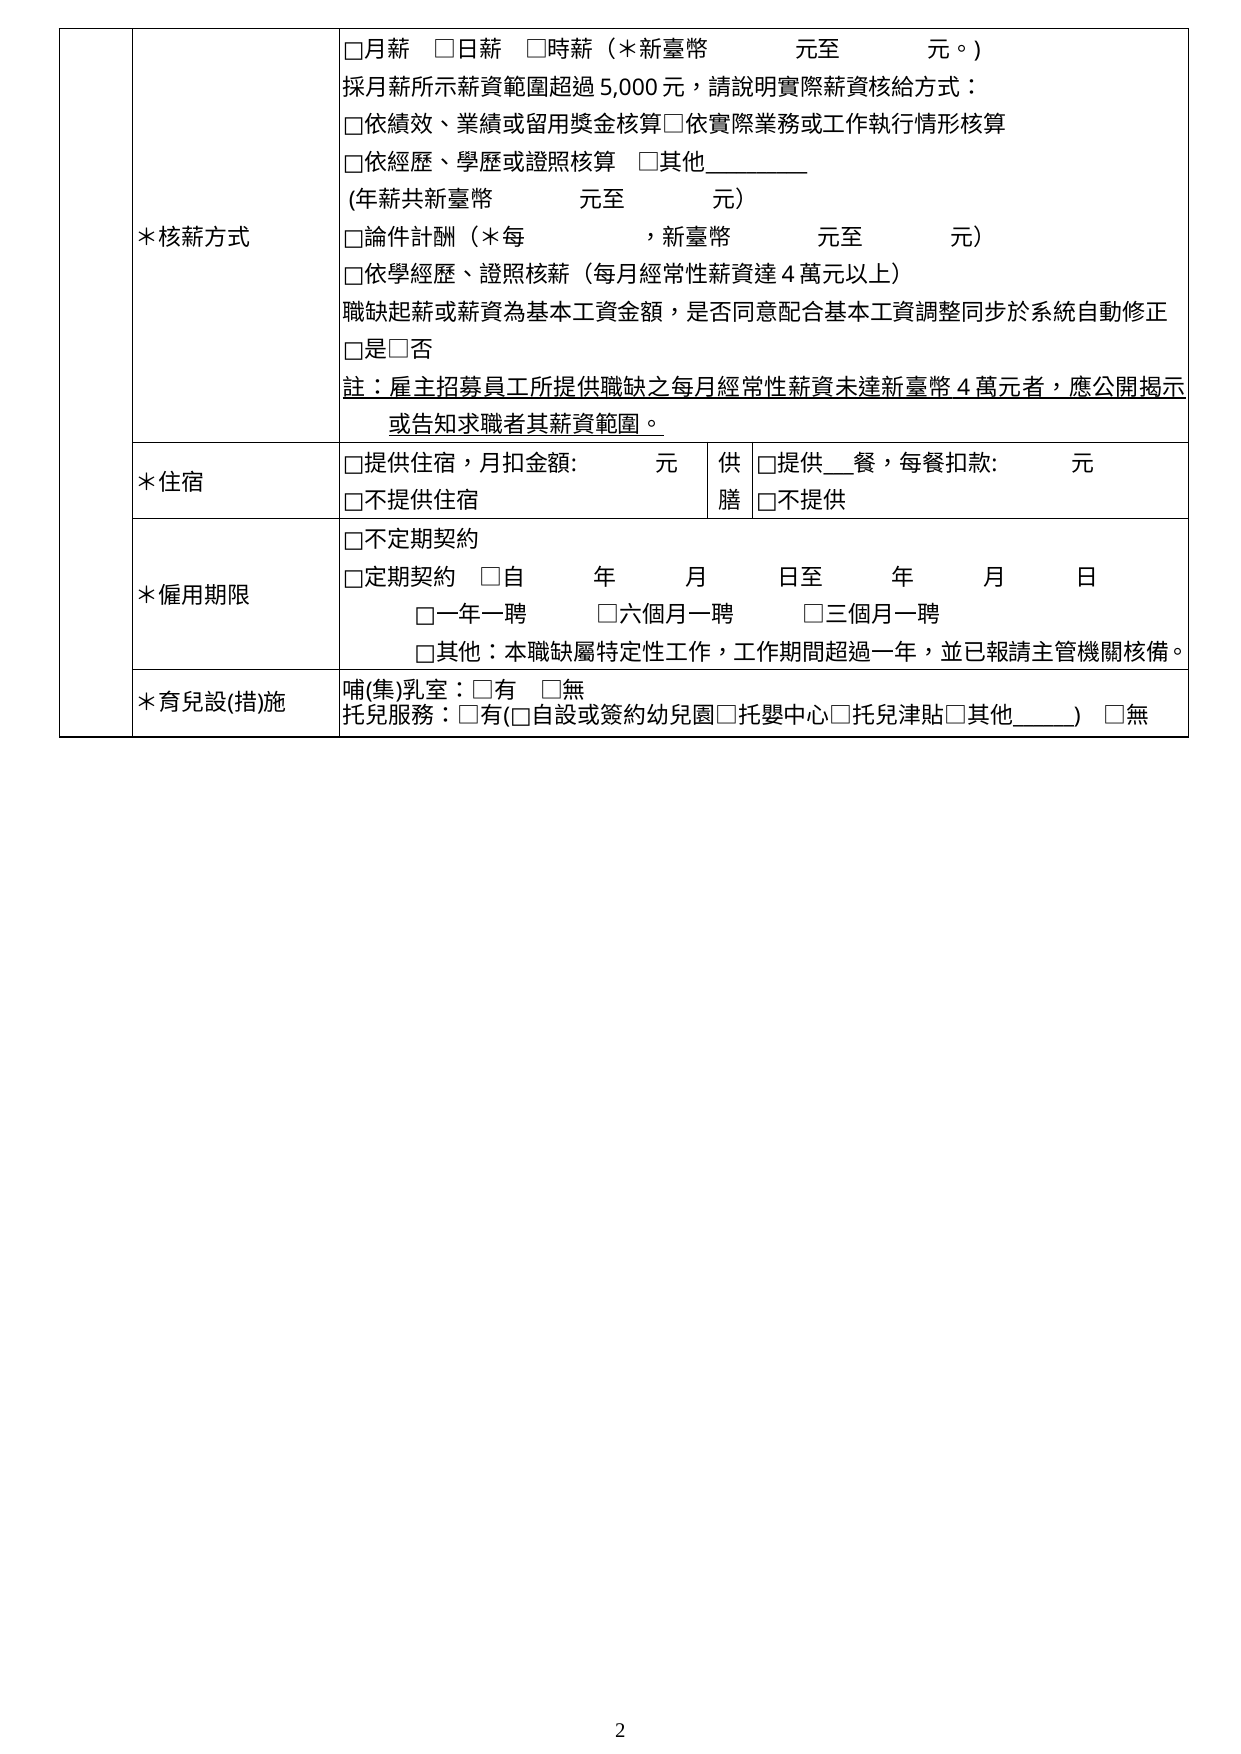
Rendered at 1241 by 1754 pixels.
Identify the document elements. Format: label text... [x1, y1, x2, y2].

table_cell 哺(集)乳室：□有 □無 托兒服務：□有(□自設或簽約幼兒園□托嬰中心□托兒津貼□其他______) □無 [340, 670, 1188, 736]
table_cell □月薪 □日薪 □時薪（＊新臺幣 元至 元。) 採月薪所示薪資範圍超過5,000元，請說明實際薪資核給方式： □依績效、業績或留用獎金核算□依實際業務或工作執行情形核算 □依經歷、學歷或證照核算 □其他__________ (年薪共新臺幣 元至 元） □論件計酬（＊每 ，新臺幣 元至 元） □依學經歷、證照核薪（每月經常性薪資達4萬元以上） 職缺起薪或薪資為基本工資金額，是否同意配合基本工資調整同步於系統自動修正 □是□否 註：雇主招募員工所提供職缺之每月經常性薪資未達新臺幣4萬元者，應公開揭示或告知求職者其薪資範圍。 [340, 29, 1188, 442]
table_cell ＊僱用期限 [133, 519, 339, 669]
table_cell 供膳 [708, 443, 752, 518]
table_cell ＊核薪方式 [133, 29, 339, 442]
table_cell □提供住宿，月扣金額: 元 □不提供住宿 [340, 443, 707, 518]
table_cell □不定期契約 □定期契約 □自 年 月 日至 年 月 日 □一年一聘 □六個月一聘 □三個月一聘 □其他：本職缺屬特定性工作，工作期間超過一年，並已報請主管機關核備。 [340, 519, 1188, 669]
table_cell ＊育兒設(措)施 [133, 670, 339, 736]
table_cell ＊住宿 [133, 443, 339, 518]
table_cell □提供___餐，每餐扣款: 元 □不提供 [753, 443, 1188, 518]
